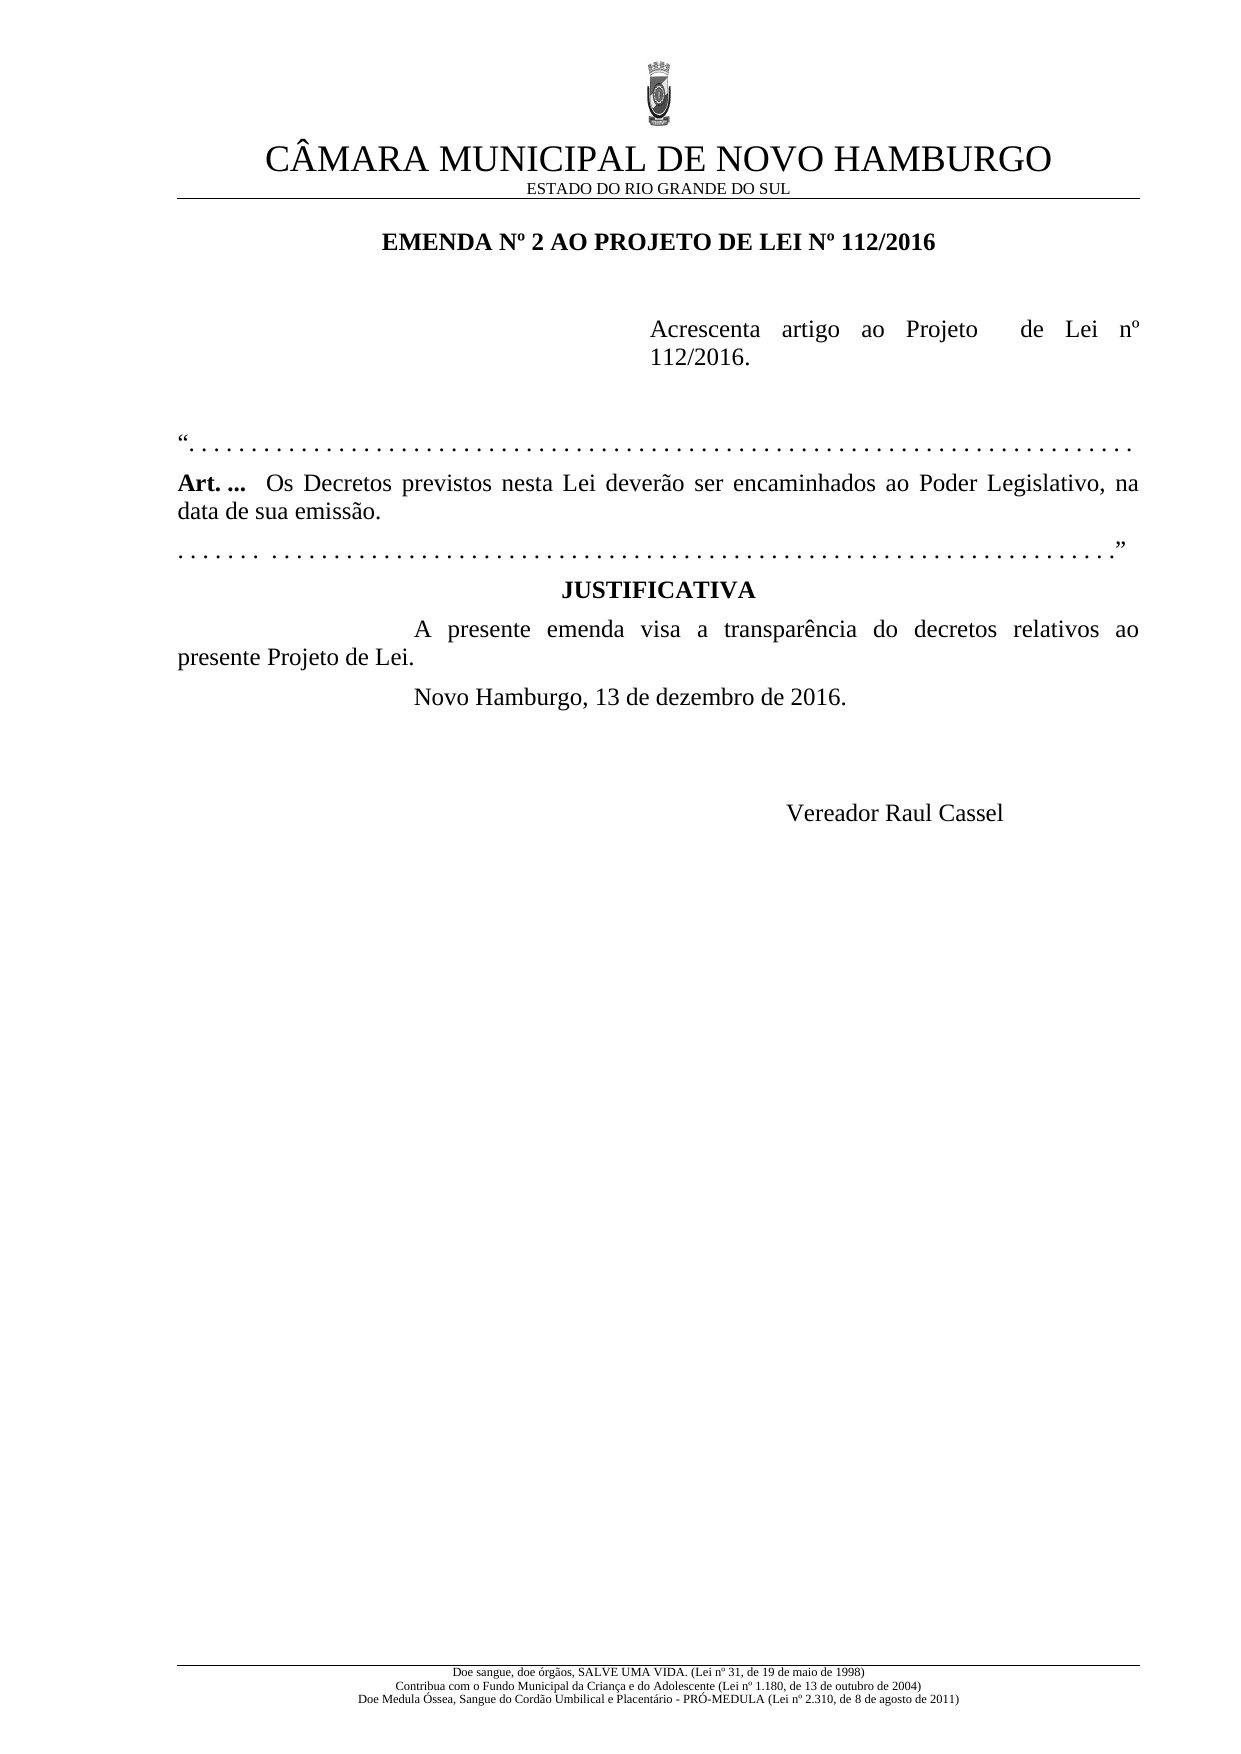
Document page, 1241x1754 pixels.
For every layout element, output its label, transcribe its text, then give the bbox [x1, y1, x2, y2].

text JUSTIFICATIVA [177, 576, 1140, 604]
text A presente emenda visa a transparência do decretos relativos ao presente Projeto de Lei. [177, 616, 1140, 671]
text Art. ... Os Decretos previstos nesta Lei deverão ser encaminhados ao Poder Legislativo, na data de sua emissão. [177, 469, 1140, 524]
text . . . . . . . . . . . . . . . . . . . . . . . . . . . . . . . . . . . . . . . . . . . . . . . . . . . . . . . . . . . . . . . . . . . . . . . . . . .” [177, 536, 1140, 564]
text Novo Hamburgo, 13 de dezembro de 2016. [177, 683, 1140, 711]
text Vereador Raul Cassel [649, 799, 1140, 827]
text Acrescenta artigo ao Projeto de Lei nº 112/2016. [649, 315, 1140, 371]
text EMENDA Nº 2 AO PROJETO DE LEI Nº 112/2016 [177, 228, 1140, 256]
text “. . . . . . . . . . . . . . . . . . . . . . . . . . . . . . . . . . . . . . . . . . . . . . . . . . . . . . . . . . . . . . . . . . . . . . . . . . . . [177, 429, 1140, 457]
